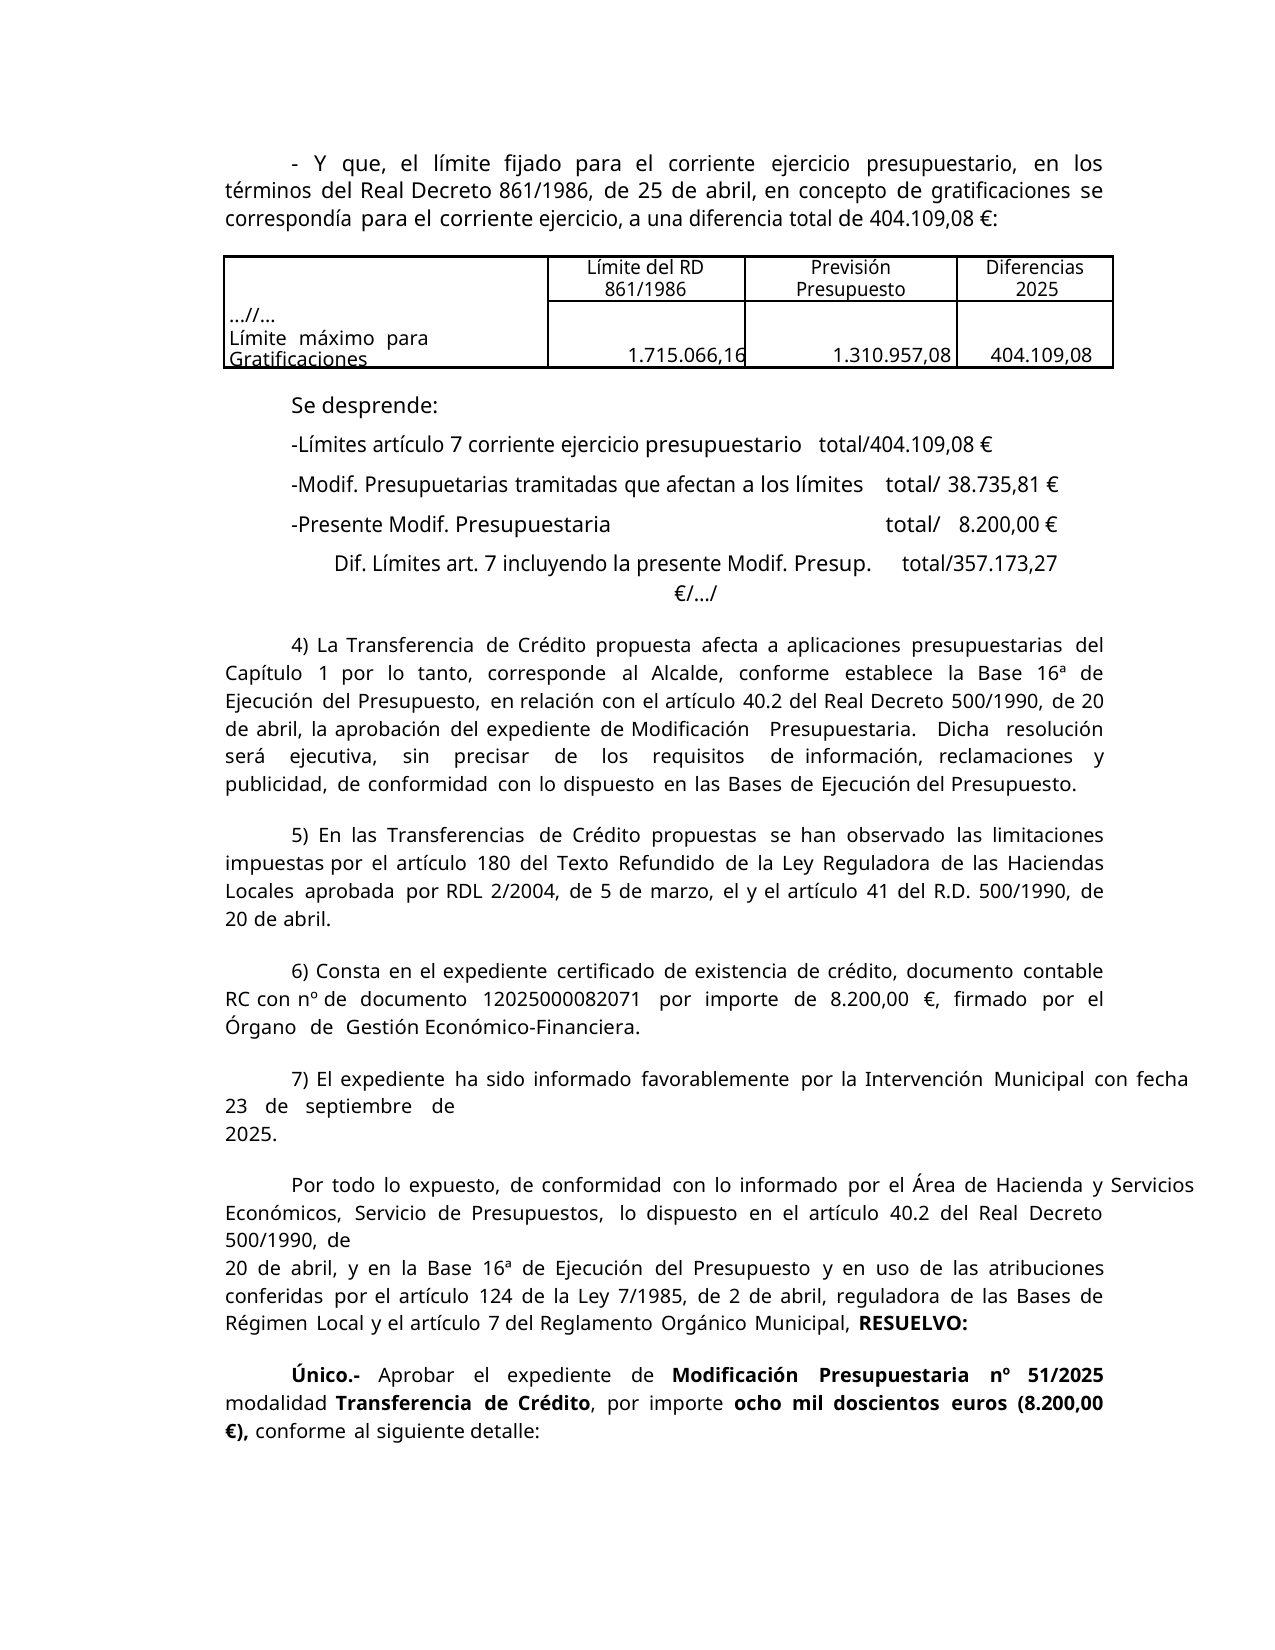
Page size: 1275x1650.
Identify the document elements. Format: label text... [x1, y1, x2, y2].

text 6) Consta en el expediente certificado de existencia de crédito, documento contable RC con nº de documento 12025000082071 por importe de 8.200,00 €, firmado por el Órgano de Gestión Económico-Financiera. [225, 957, 1104, 1040]
text Por todo lo expuesto, de conformidad con lo informado por el Área de Hacienda y Servicios [291, 1172, 1235, 1198]
text 23 de septiembre de 2025. [225, 1093, 455, 1147]
text -Modif. Presupuetarias tramitadas que afectan a los límites total/ 38.735,81 € [291, 469, 1235, 499]
table_header ...//... Límite máximo para Gratificaciones (10%) [225, 258, 547, 366]
text 7) El expediente ha sido informado favorablemente por la Intervención Municipal con fecha [291, 1065, 1235, 1092]
table_header Diferencias 2025 [958, 258, 1112, 300]
text Económicos, Servicio de Presupuestos, lo dispuesto en el artículo 40.2 del Real Decreto 500/1990, de [225, 1199, 1103, 1253]
table_cell 1.310.957,08 [746, 302, 956, 366]
text -Límites artículo 7 corriente ejercicio presupuestario total/404.109,08 € [291, 429, 1235, 459]
table_header Límite del RD 861/1986 [549, 258, 744, 300]
text 4) La Transferencia de Crédito propuesta afecta a aplicaciones presupuestarias del Capítulo 1 por lo tanto, corresponde al Alcalde, conforme establece la Base 16ª de Ejecución del Presupuesto, en relación con el artículo 40.2 del Real Decreto 500/1990, de 20 de abril, la aprobación del expediente de Modificación Presupuestaria. Dicha resolución será ejecutiva, sin precisar de los requisitos de información, reclamaciones y publicidad, de conformidad con lo dispuesto en las Bases de Ejecución del Presupuesto. [225, 632, 1104, 797]
text 5) En las Transferencias de Crédito propuestas se han observado las limitaciones impuestas por el artículo 180 del Texto Refundido de la Ley Reguladora de las Haciendas Locales aprobada por RDL 2/2004, de 5 de marzo, el y el artículo 41 del R.D. 500/1990, de 20 de abril. [225, 822, 1104, 933]
text 20 de abril, y en la Base 16ª de Ejecución del Presupuesto y en uso de las atribuciones conferidas por el artículo 124 de la Ley 7/1985, de 2 de abril, reguladora de las Bases de Régimen Local y el artículo 7 del Reglamento Orgánico Municipal, RESUELVO: [225, 1254, 1104, 1337]
text Único.- Aprobar el expediente de Modificación Presupuestaria nº 51/2025 modalidad Transferencia de Crédito, por importe ocho mil doscientos euros (8.200,00 €), conforme al siguiente detalle: [225, 1361, 1104, 1444]
table_header Previsión Presupuesto 2025 [746, 258, 956, 300]
text -Presente Modif. Presupuestaria total/ 8.200,00 € [291, 509, 1235, 538]
text Dif. Límites art. 7 incluyendo la presente Modif. Presup. total/357.173,27 €/…/ [313, 548, 1078, 607]
text Se desprende: [291, 390, 1235, 420]
text - Y que, el límite fijado para el corriente ejercicio presupuestario, en los términos del Real Decreto 861/1986, de 25 de abril, en concepto de gratificaciones se correspondía para el corriente ejercicio, a una diferencia total de 404.109,08 €: [225, 149, 1104, 232]
table_cell 404.109,08 [958, 302, 1112, 366]
table_cell 1.715.066,16 [549, 302, 744, 366]
